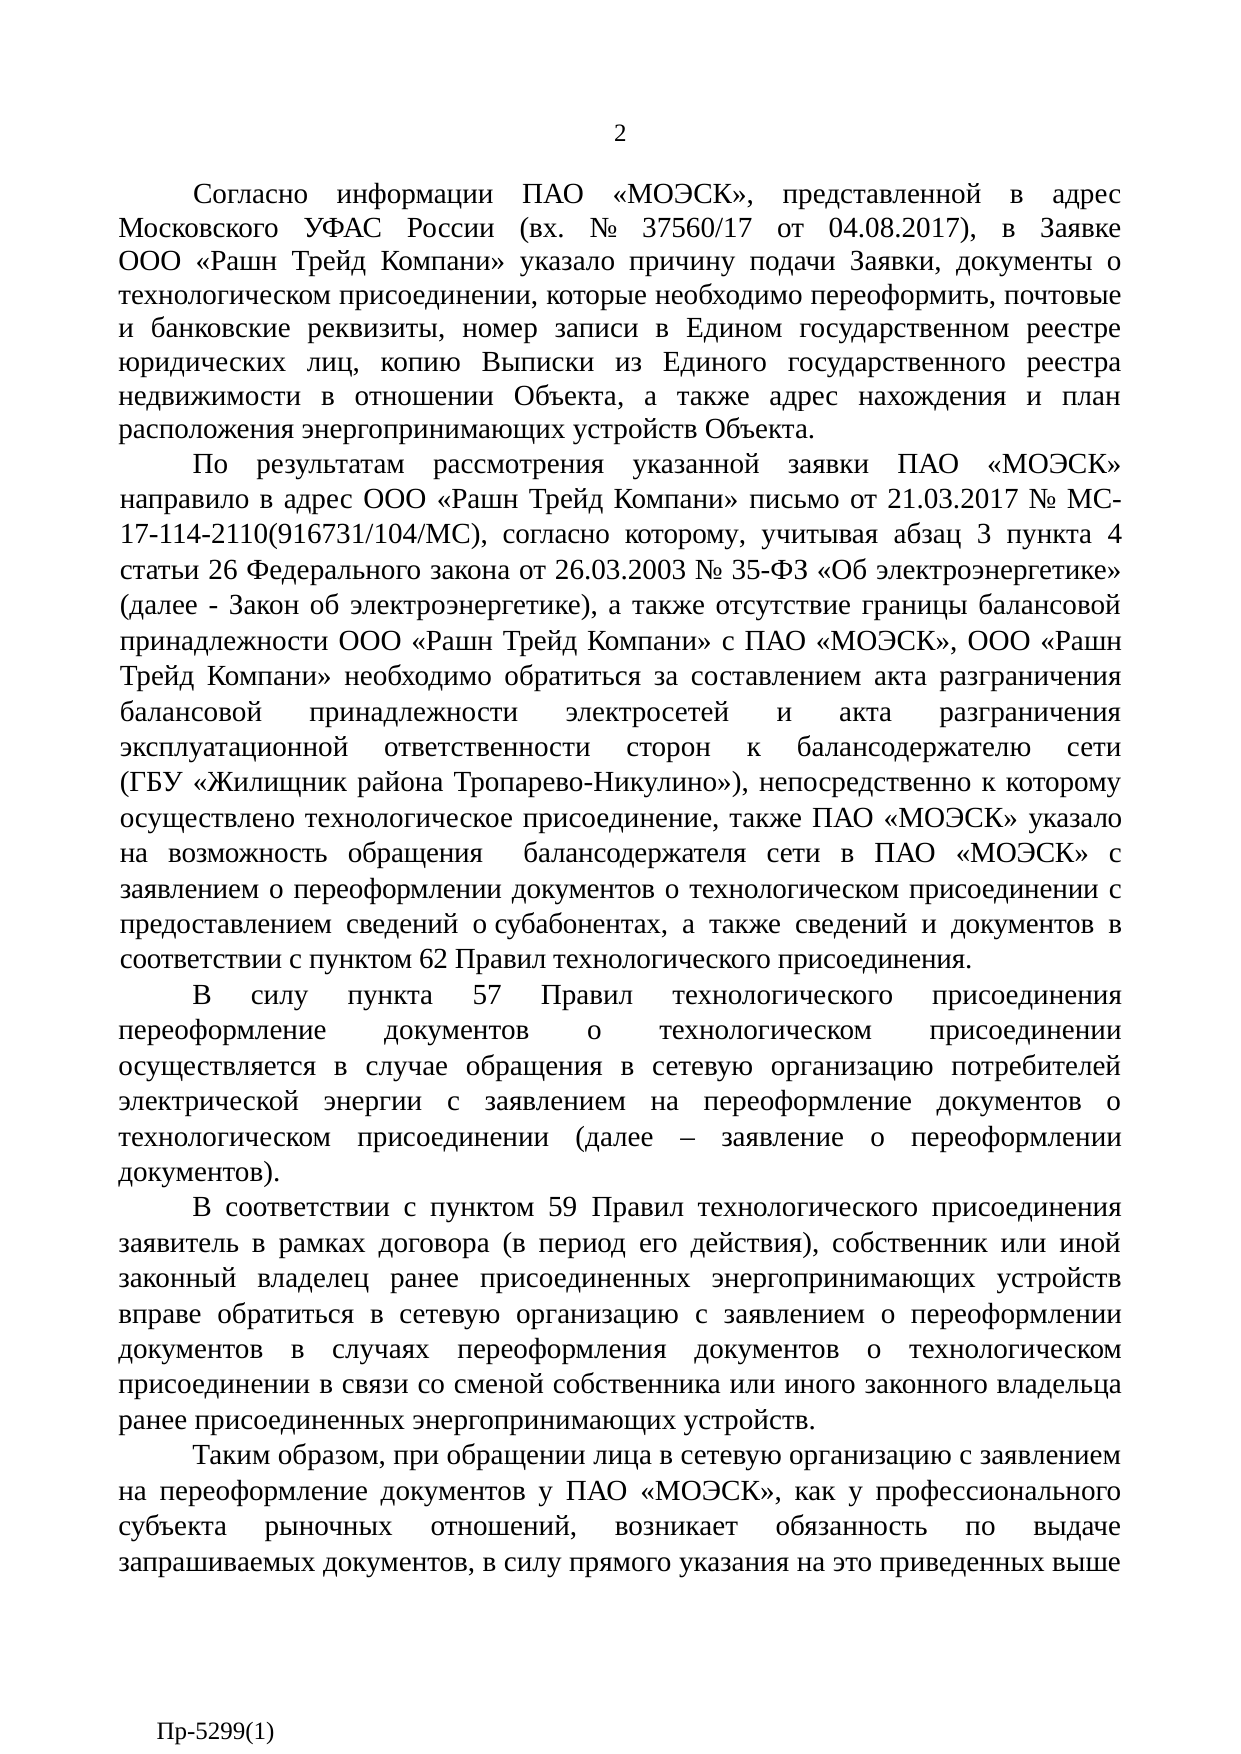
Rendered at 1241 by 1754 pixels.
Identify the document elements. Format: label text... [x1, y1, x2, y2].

text В силу пункта 57 Правил технологического присоединения переоформление документов о технологическом присоединении осуществляется в случае обращения в сетевую организацию потребителей электрической энергии с заявлением на переоформление документов о технологическом присоединении (далее – заявление о переоформлении документов). [118, 976, 1122, 1188]
text По результатам рассмотрения указанной заявки ПАО «МОЭСК» направило в адрес ООО «Рашн Трейд Компани» письмо от 21.03.2017 № МС-17-114-2110(916731/104/МС), согласно которому, учитывая абзац 3 пункта 4 статьи 26 Федерального закона от 26.03.2003 № 35-ФЗ «Об электроэнергетике» (далее - Закон об электроэнергетике), а также отсутствие границы балансовой принадлежности ООО «Рашн Трейд Компани» с ПАО «МОЭСК», ООО «Рашн Трейд Компани» необходимо обратиться за составлением акта разграничения балансовой принадлежности электросетей и акта разграничения эксплуатационной ответственности сторон к балансодержателю сети (ГБУ «Жилищник района Тропарево-Никулино»), непосредственно к которому осуществлено технологическое присоединение, также ПАО «МОЭСК» указало на возможность обращения балансодержателя сети в ПАО «МОЭСК» с заявлением о переоформлении документов о технологическом присоединении с предоставлением сведений о субабонентах, а также сведений и документов в соответствии с пунктом 62 Правил технологического присоединения. [119, 445, 1122, 976]
text Таким образом, при обращении лица в сетевую организацию с заявлением на переоформление документов у ПАО «МОЭСК», как у профессионального субъекта рыночных отношений, возникает обязанность по выдаче запрашиваемых документов, в силу прямого указания на это приведенных выше [118, 1436, 1122, 1578]
text Согласно информации ПАО «МОЭСК», представленной в адрес Московского УФАС России (вх. № 37560/17 от 04.08.2017), в Заявке ООО «Рашн Трейд Компани» указало причину подачи Заявки, документы о технологическом присоединении, которые необходимо переоформить, почтовые и банковские реквизиты, номер записи в Едином государственном реестре юридических лиц, копию Выписки из Единого государственного реестра недвижимости в отношении Объекта, а также адрес нахождения и план расположения энергопринимающих устройств Объекта. [118, 176, 1122, 445]
text В соответствии с пунктом 59 Правил технологического присоединения заявитель в рамках договора (в период его действия), собственник или иной законный владелец ранее присоединенных энергопринимающих устройств вправе обратиться в сетевую организацию с заявлением о переоформлении документов в случаях переоформления документов о технологическом присоединении в связи со сменой собственника или иного законного владельца ранее присоединенных энергопринимающих устройств. [118, 1188, 1122, 1436]
